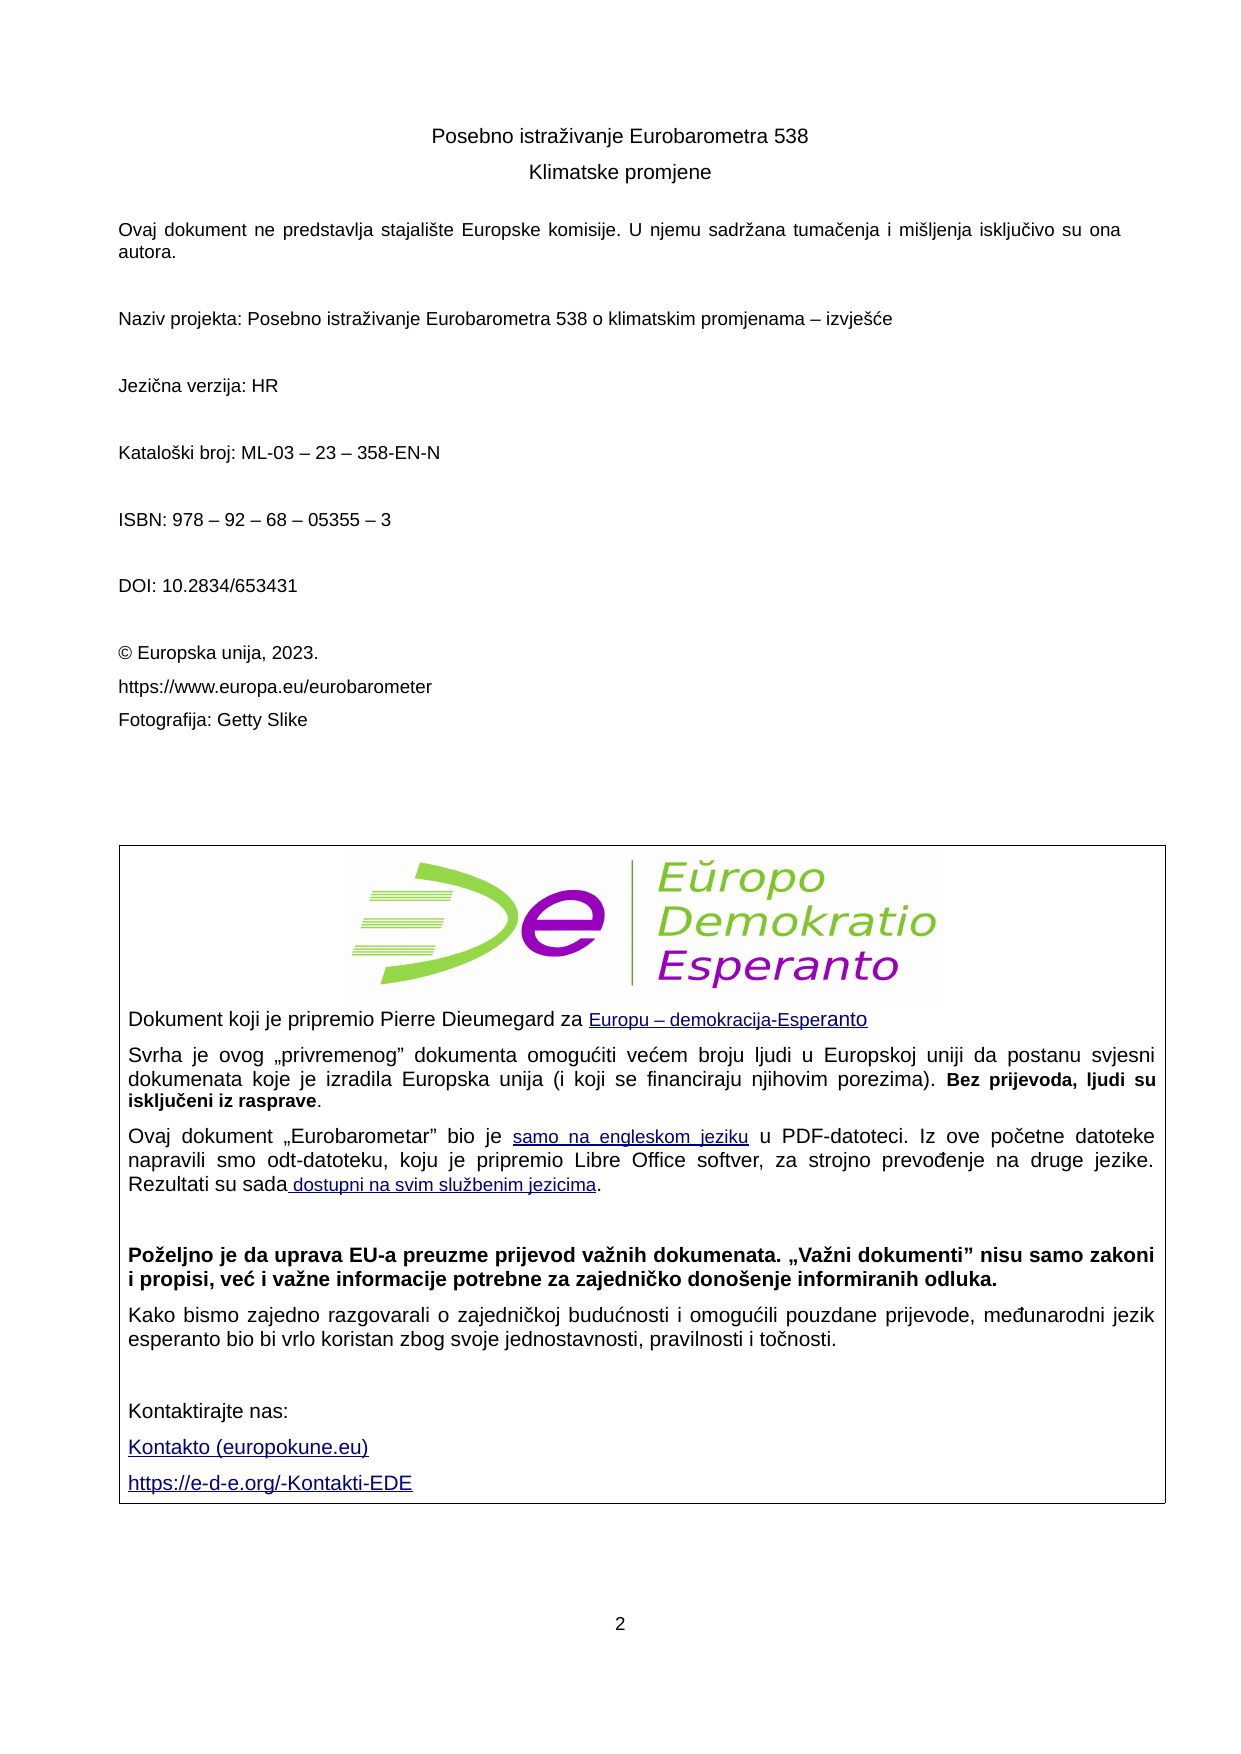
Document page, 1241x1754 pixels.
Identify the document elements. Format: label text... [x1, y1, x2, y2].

text © Europska unija, 2023. [118, 642, 1122, 664]
text DOI: 10.2834/653431 [118, 575, 1122, 597]
text Kontaktirajte nas: [128, 1399, 1156, 1423]
text https://e-d-e.org/-Kontakti-EDE [128, 1470, 1156, 1494]
text Jezična verzija: HR [118, 374, 1122, 396]
text Kontakto (europokune.eu) [128, 1434, 1156, 1458]
text Ovaj dokument ne predstavlja stajalište Europske komisije. U njemu sadržana tumačenja i mišljenja isključivo su ona autora. [118, 219, 1122, 262]
text Poželjno je da uprava EU-a preuzme prijevod važnih dokumenata. „Važni dokumenti” nisu samo zakoni i propisi, već i važne informacije potrebne za zajedničko donošenje informiranih odluka. [128, 1243, 1156, 1291]
text Svrha je ovog „privremenog” dokumenta omogućiti većem broju ljudi u Europskoj uniji da postanu svjesni dokumenata koje je izradila Europska unija (i koji se financiraju njihovim porezima). Bez prijevoda, ljudi su isključeni iz rasprave. [128, 1042, 1156, 1112]
text Dokument koji je pripremio Pierre Dieumegard za Europu – demokracija-Esperanto [128, 860, 1156, 1031]
text Fotografija: Getty Slike [118, 709, 1122, 731]
text Naziv projekta: Posebno istraživanje Eurobarometra 538 o klimatskim promjenama – izvješće [118, 308, 1122, 329]
text https://www.europa.eu/eurobarometer [118, 676, 1122, 697]
picture [343, 854, 941, 1007]
text ISBN: 978 – 92 – 68 – 05355 – 3 [118, 508, 1122, 530]
text Ovaj dokument „Eurobarometar” bio je samo na engleskom jeziku u PDF-datoteci. Iz ove početne datoteke napravili smo odt-datoteku, koju je pripremio Libre Office softver, za strojno prevođenje na druge jezike. Rezultati su sada dostupni na svim službenim jezicima. [128, 1124, 1156, 1196]
text Kataloški broj: ML-03 – 23 – 358-EN-N [118, 441, 1122, 463]
text Kako bismo zajedno razgovarali o zajedničkoj budućnosti i omogućili pouzdane prijevode, međunarodni jezik esperanto bio bi vrlo koristan zbog svoje jednostavnosti, pravilnosti i točnosti. [128, 1303, 1156, 1351]
